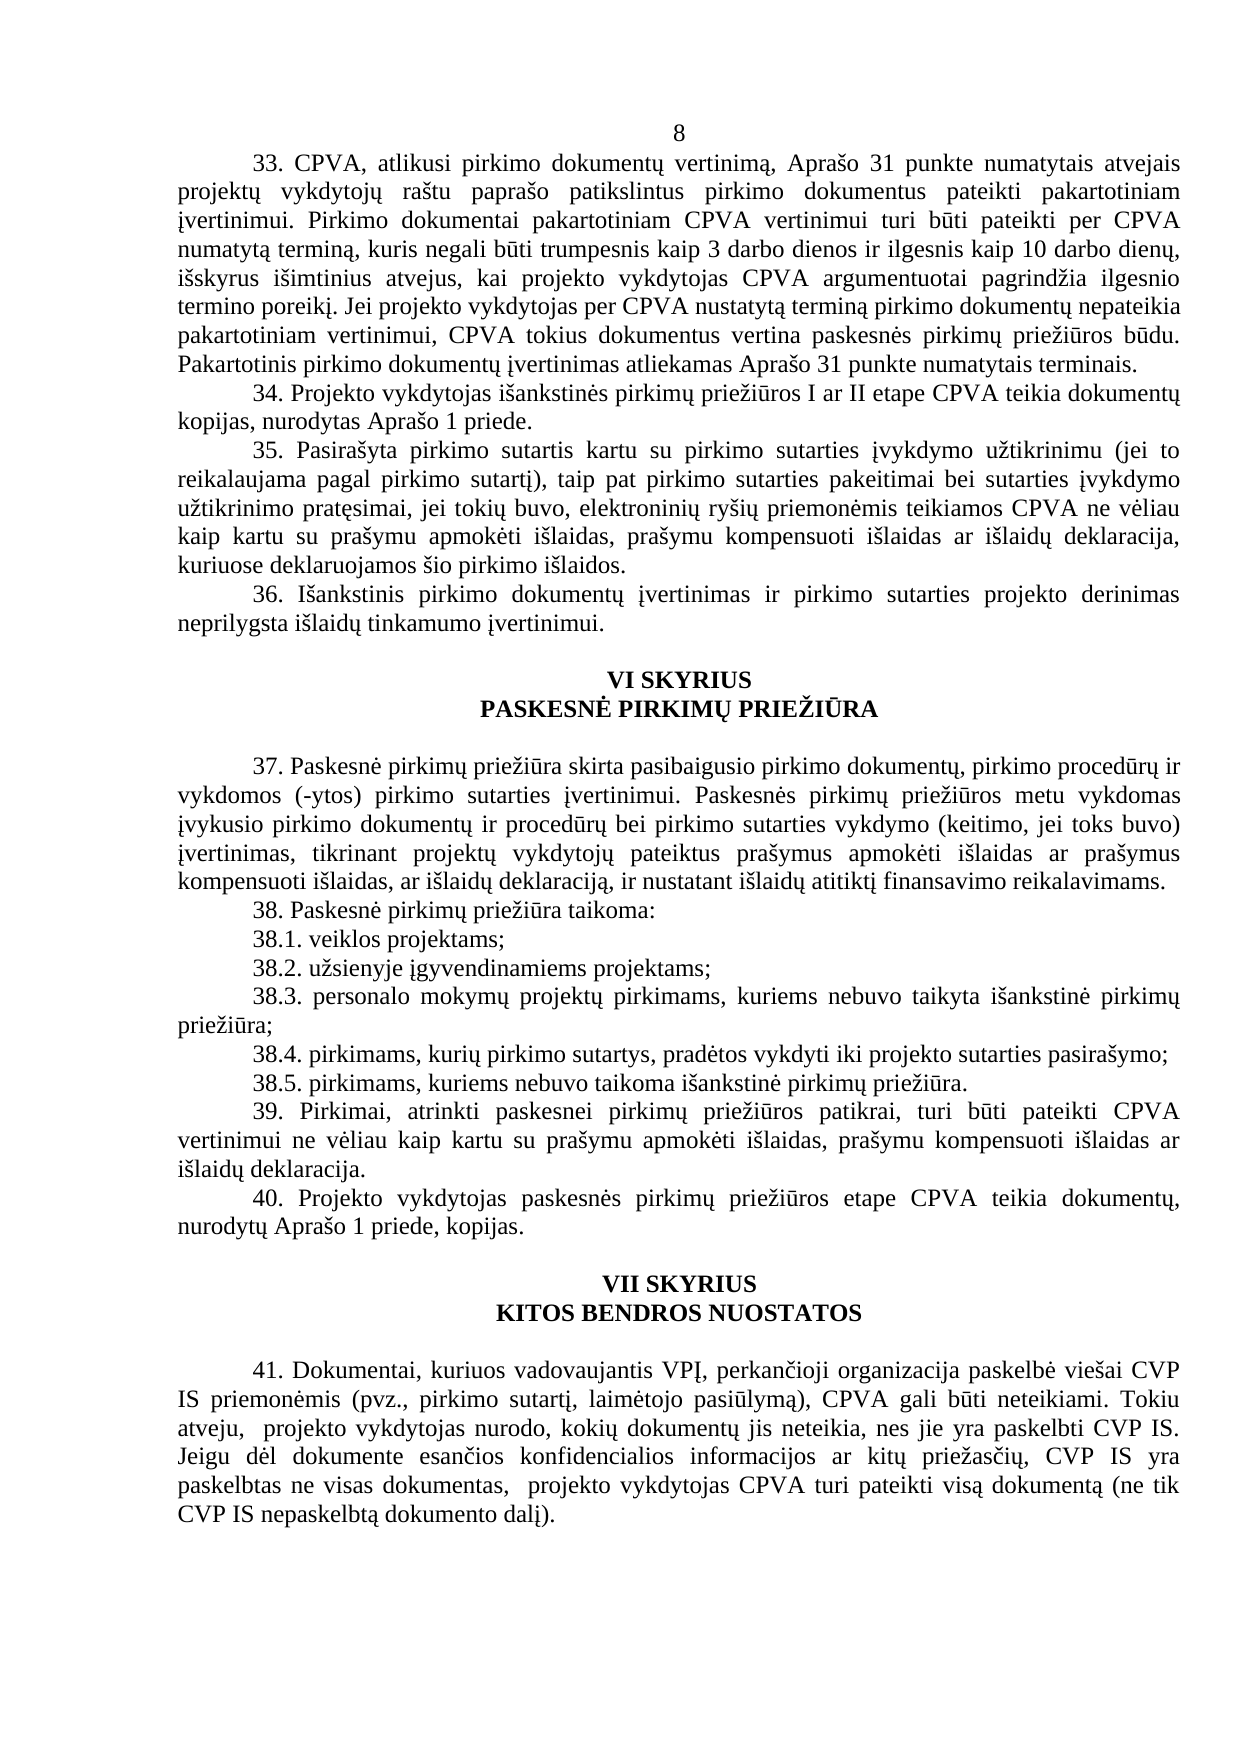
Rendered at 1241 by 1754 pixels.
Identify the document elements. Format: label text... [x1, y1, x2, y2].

text 38.4. pirkimams, kurių pirkimo sutartys, pradėtos vykdyti iki projekto sutarties pasirašymo; [177, 1039, 1181, 1068]
text 35. Pasirašyta pirkimo sutartis kartu su pirkimo sutarties įvykdymo užtikrinimu (jei to reikalaujama pagal pirkimo sutartį), taip pat pirkimo sutarties pakeitimai bei sutarties įvykdymo užtikrinimo pratęsimai, jei tokių buvo, elektroninių ryšių priemonėmis teikiamos CPVA ne vėliau kaip kartu su prašymu apmokėti išlaidas, prašymu kompensuoti išlaidas ar išlaidų deklaracija, kuriuose deklaruojamos šio pirkimo išlaidos. [177, 435, 1181, 579]
text 33. CPVA, atlikusi pirkimo dokumentų vertinimą, Aprašo 31 punkte numatytais atvejais projektų vykdytojų raštu paprašo patikslintus pirkimo dokumentus pateikti pakartotiniam įvertinimui. Pirkimo dokumentai pakartotiniam CPVA vertinimui turi būti pateikti per CPVA numatytą terminą, kuris negali būti trumpesnis kaip 3 darbo dienos ir ilgesnis kaip 10 darbo dienų, išskyrus išimtinius atvejus, kai projekto vykdytojas CPVA argumentuotai pagrindžia ilgesnio termino poreikį. Jei projekto vykdytojas per CPVA nustatytą terminą pirkimo dokumentų nepateikia pakartotiniam vertinimui, CPVA tokius dokumentus vertina paskesnės pirkimų priežiūros būdu. Pakartotinis pirkimo dokumentų įvertinimas atliekamas Aprašo 31 punkte numatytais terminais. [177, 148, 1181, 378]
text 38.2. užsienyje įgyvendinamiems projektams; [177, 953, 1181, 981]
text 34. Projekto vykdytojas išankstinės pirkimų priežiūros I ar II etape CPVA teikia dokumentų kopijas, nurodytas Aprašo 1 priede. [177, 378, 1181, 435]
text KITOS BENDROS NUOSTATOS [177, 1298, 1181, 1326]
text VII SKYRIUS [177, 1269, 1181, 1298]
text 40. Projekto vykdytojas paskesnės pirkimų priežiūros etape CPVA teikia dokumentų, nurodytų Aprašo 1 priede, kopijas. [177, 1183, 1181, 1240]
text 38.3. personalo mokymų projektų pirkimams, kuriems nebuvo taikyta išankstinė pirkimų priežiūra; [177, 981, 1181, 1039]
text 38.1. veiklos projektams; [177, 924, 1181, 953]
text 38. Paskesnė pirkimų priežiūra taikoma: [177, 895, 1181, 924]
text 38.5. pirkimams, kuriems nebuvo taikoma išankstinė pirkimų priežiūra. [177, 1068, 1181, 1096]
text 36. Išankstinis pirkimo dokumentų įvertinimas ir pirkimo sutarties projekto derinimas neprilygsta išlaidų tinkamumo įvertinimui. [177, 579, 1181, 636]
text PASKESNĖ PIRKIMŲ PRIEŽIŪRA [177, 694, 1181, 723]
text VI SKYRIUS [177, 665, 1181, 694]
text 37. Paskesnė pirkimų priežiūra skirta pasibaigusio pirkimo dokumentų, pirkimo procedūrų ir vykdomos (-ytos) pirkimo sutarties įvertinimui. Paskesnės pirkimų priežiūros metu vykdomas įvykusio pirkimo dokumentų ir procedūrų bei pirkimo sutarties vykdymo (keitimo, jei toks buvo) įvertinimas, tikrinant projektų vykdytojų pateiktus prašymus apmokėti išlaidas ar prašymus kompensuoti išlaidas, ar išlaidų deklaraciją, ir nustatant išlaidų atitiktį finansavimo reikalavimams. [177, 751, 1181, 895]
text 39. Pirkimai, atrinkti paskesnei pirkimų priežiūros patikrai, turi būti pateikti CPVA vertinimui ne vėliau kaip kartu su prašymu apmokėti išlaidas, prašymu kompensuoti išlaidas ar išlaidų deklaracija. [177, 1096, 1181, 1183]
text 41. Dokumentai, kuriuos vadovaujantis VPĮ, perkančioji organizacija paskelbė viešai CVP IS priemonėmis (pvz., pirkimo sutartį, laimėtojo pasiūlymą), CPVA gali būti neteikiami. Tokiu atveju, projekto vykdytojas nurodo, kokių dokumentų jis neteikia, nes jie yra paskelbti CVP IS. Jeigu dėl dokumente esančios konfidencialios informacijos ar kitų priežasčių, CVP IS yra paskelbtas ne visas dokumentas, projekto vykdytojas CPVA turi pateikti visą dokumentą (ne tik CVP IS nepaskelbtą dokumento dalį). [177, 1355, 1181, 1528]
